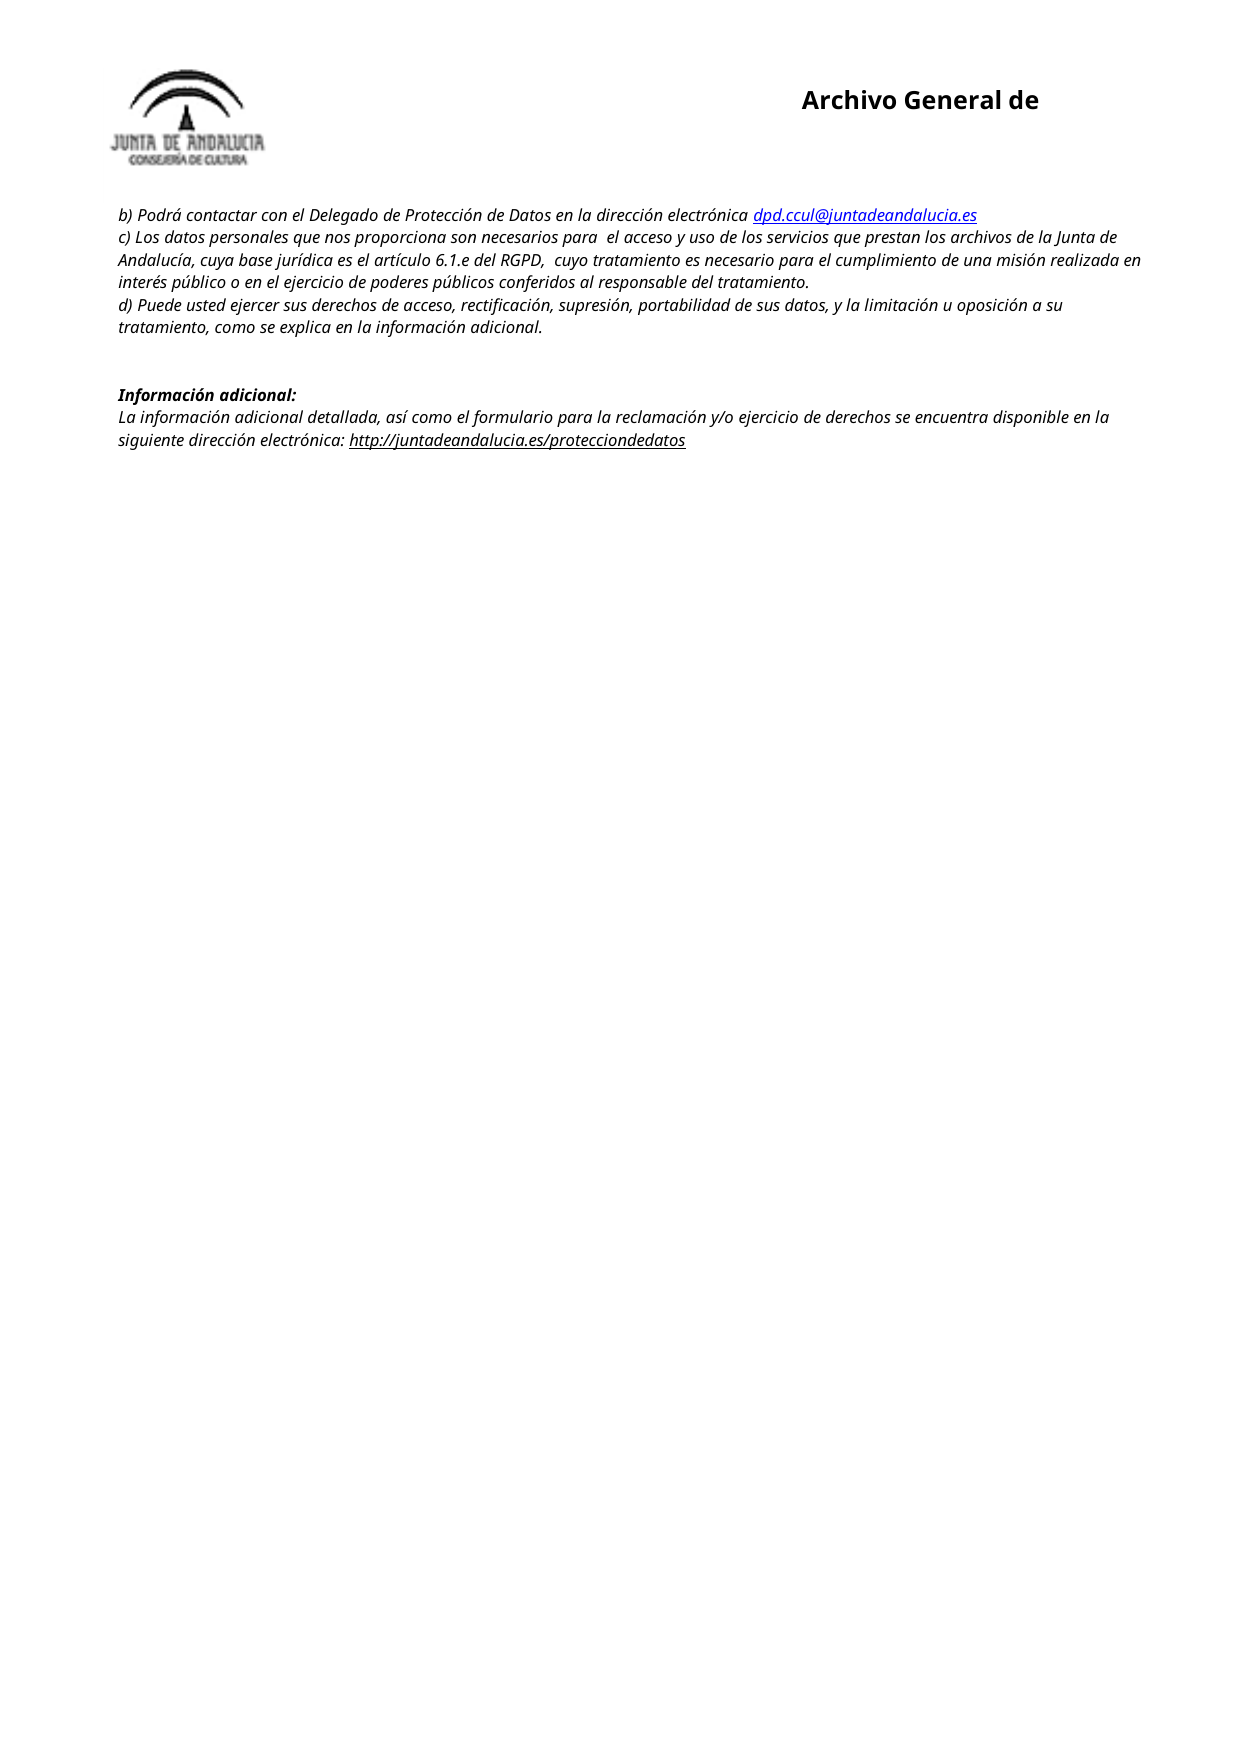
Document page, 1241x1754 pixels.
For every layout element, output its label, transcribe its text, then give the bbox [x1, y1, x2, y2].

text Información adicional: La información adicional detallada, así como el formulario para la reclamación y/o ejercicio de derechos se encuentra disponible en la siguiente dirección electrónica: http://juntadeandalucia.es/protecciondedatos [118, 361, 1152, 451]
text d) Puede usted ejercer sus derechos de acceso, rectificación, supresión, portabilidad de sus datos, y la limitación u oposición a su tratamiento, como se explica en la información adicional. [118, 294, 1152, 361]
text b) Podrá contactar con el Delegado de Protección de Datos en la dirección electrónica dpd.ccul@juntadeandalucia.es c) Los datos personales que nos proporciona son necesarios para el acceso y uso de los servicios que prestan los archivos de la Junta de Andalucía, cuya base jurídica es el artículo 6.1.e del RGPD, cuyo tratamiento es necesario para el cumplimiento de una misión realizada en interés público o en el ejercicio de poderes públicos conferidos al responsable del tratamiento. [118, 151, 1152, 294]
